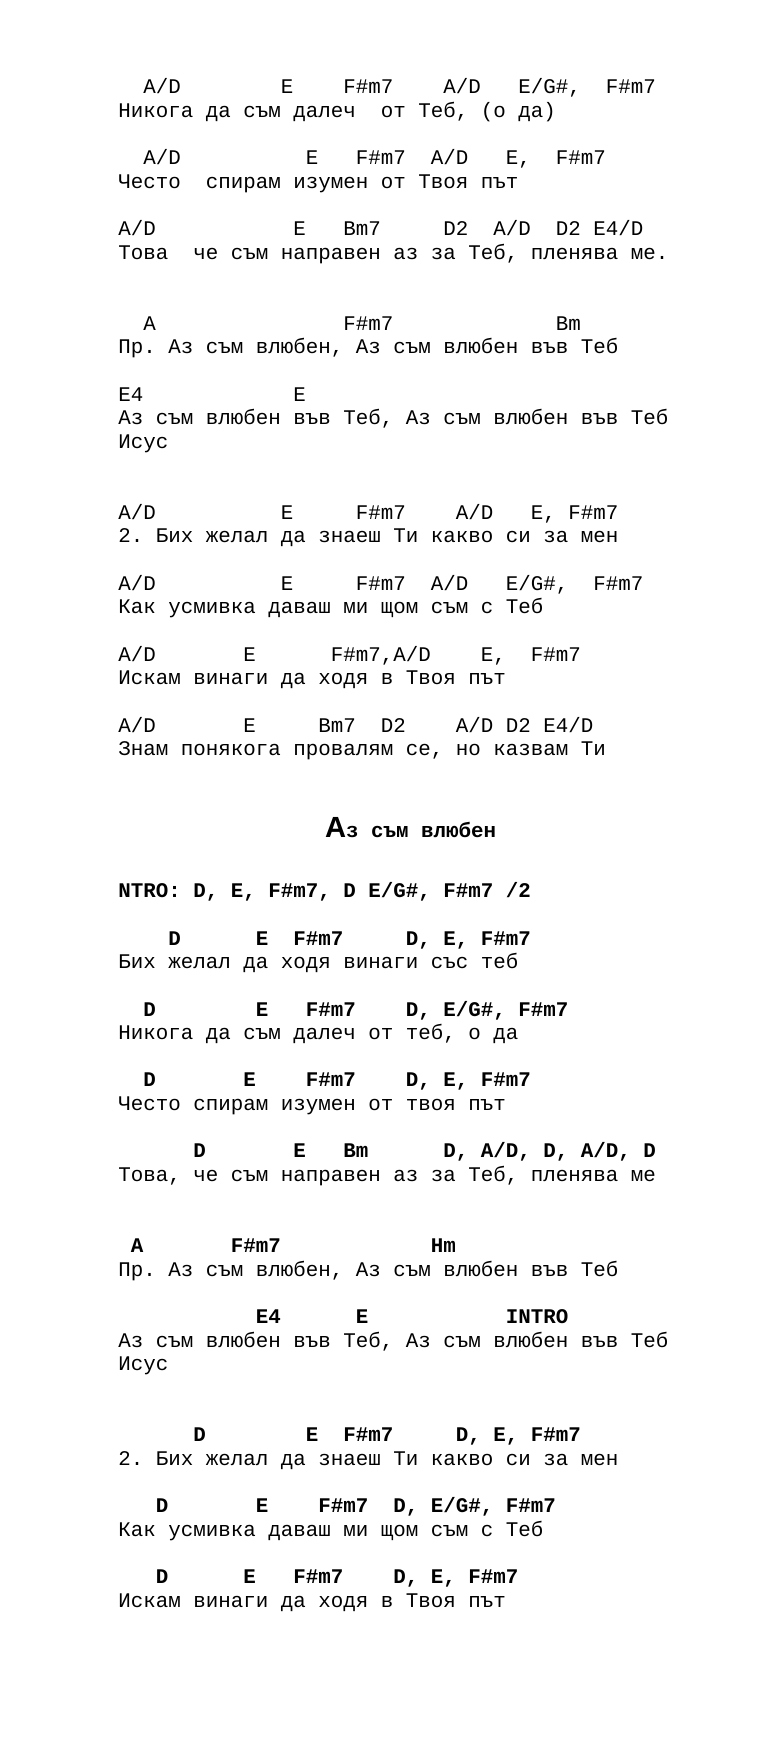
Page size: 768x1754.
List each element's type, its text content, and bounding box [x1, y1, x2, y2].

text A/D E F#m7 A/D E, F#m7 [118, 502, 702, 525]
text A/D E F#m7 A/D E/G#, F#m7 [118, 76, 702, 100]
text Никога да съм далеч от Теб, (о да) [118, 100, 702, 123]
text Често спирам изумен от Твоя път [118, 171, 702, 194]
text A F#m7 Bm [118, 313, 702, 336]
text NTRO: D, E, F#m7, D E/G#, F#m7 /2 D E F#m7 D, E, F#m7 Бих желал да ходя винаги със теб D E F#m7 D, E/G#, F#m7 Никога да съм далеч от теб, о да D E F#m7 D, E, F#m7 Често спирам изумен от твоя път D E Bm D, A/D, D, A/D, D Това, че съм направен аз за Теб, пленява ме A F#m7 Hm Пр. Аз съм влюбен, Аз съм влюбен във Теб E4 E INTRO Аз съм влюбен във Теб, Аз съм влюбен във Теб Исус D E F#m7 D, E, F#m7 2. Бих желал да знаеш Ти какво си за мен D E F#m7 D, E/G#, F#m7 Как усмивка даваш ми щом съм с Теб D E F#m7 D, E, F#m7 Искам винаги да ходя в Твоя път [118, 880, 702, 1613]
text A/D E F#m7,A/D E, F#m7 [118, 644, 702, 667]
text Това че съм направен аз за Теб, пленява ме. [118, 242, 702, 265]
text 2. Бих желал да знаеш Ти какво си за мен [118, 525, 702, 549]
text Пр. Аз съм влюбен, Аз съм влюбен във Теб [118, 336, 702, 360]
text A/D E F#m7 A/D E/G#, F#m7 [118, 573, 702, 596]
text Знам понякога провалям се, но казвам Ти [118, 738, 702, 762]
text A/D E F#m7 A/D E, F#m7 [118, 147, 702, 171]
text A/D E Bm7 D2 A/D D2 E4/D [118, 218, 702, 242]
text Аз съм влюбен във Теб, Аз съм влюбен във Теб Исус [118, 407, 702, 454]
text Искам винаги да ходя в Твоя път [118, 667, 702, 691]
text Как усмивка даваш ми щом съм с Теб [118, 596, 702, 620]
text A/D E Bm7 D2 A/D D2 E4/D [118, 714, 702, 738]
text E4 E [118, 383, 702, 407]
subtitle Аз съм влюбен [118, 811, 702, 844]
